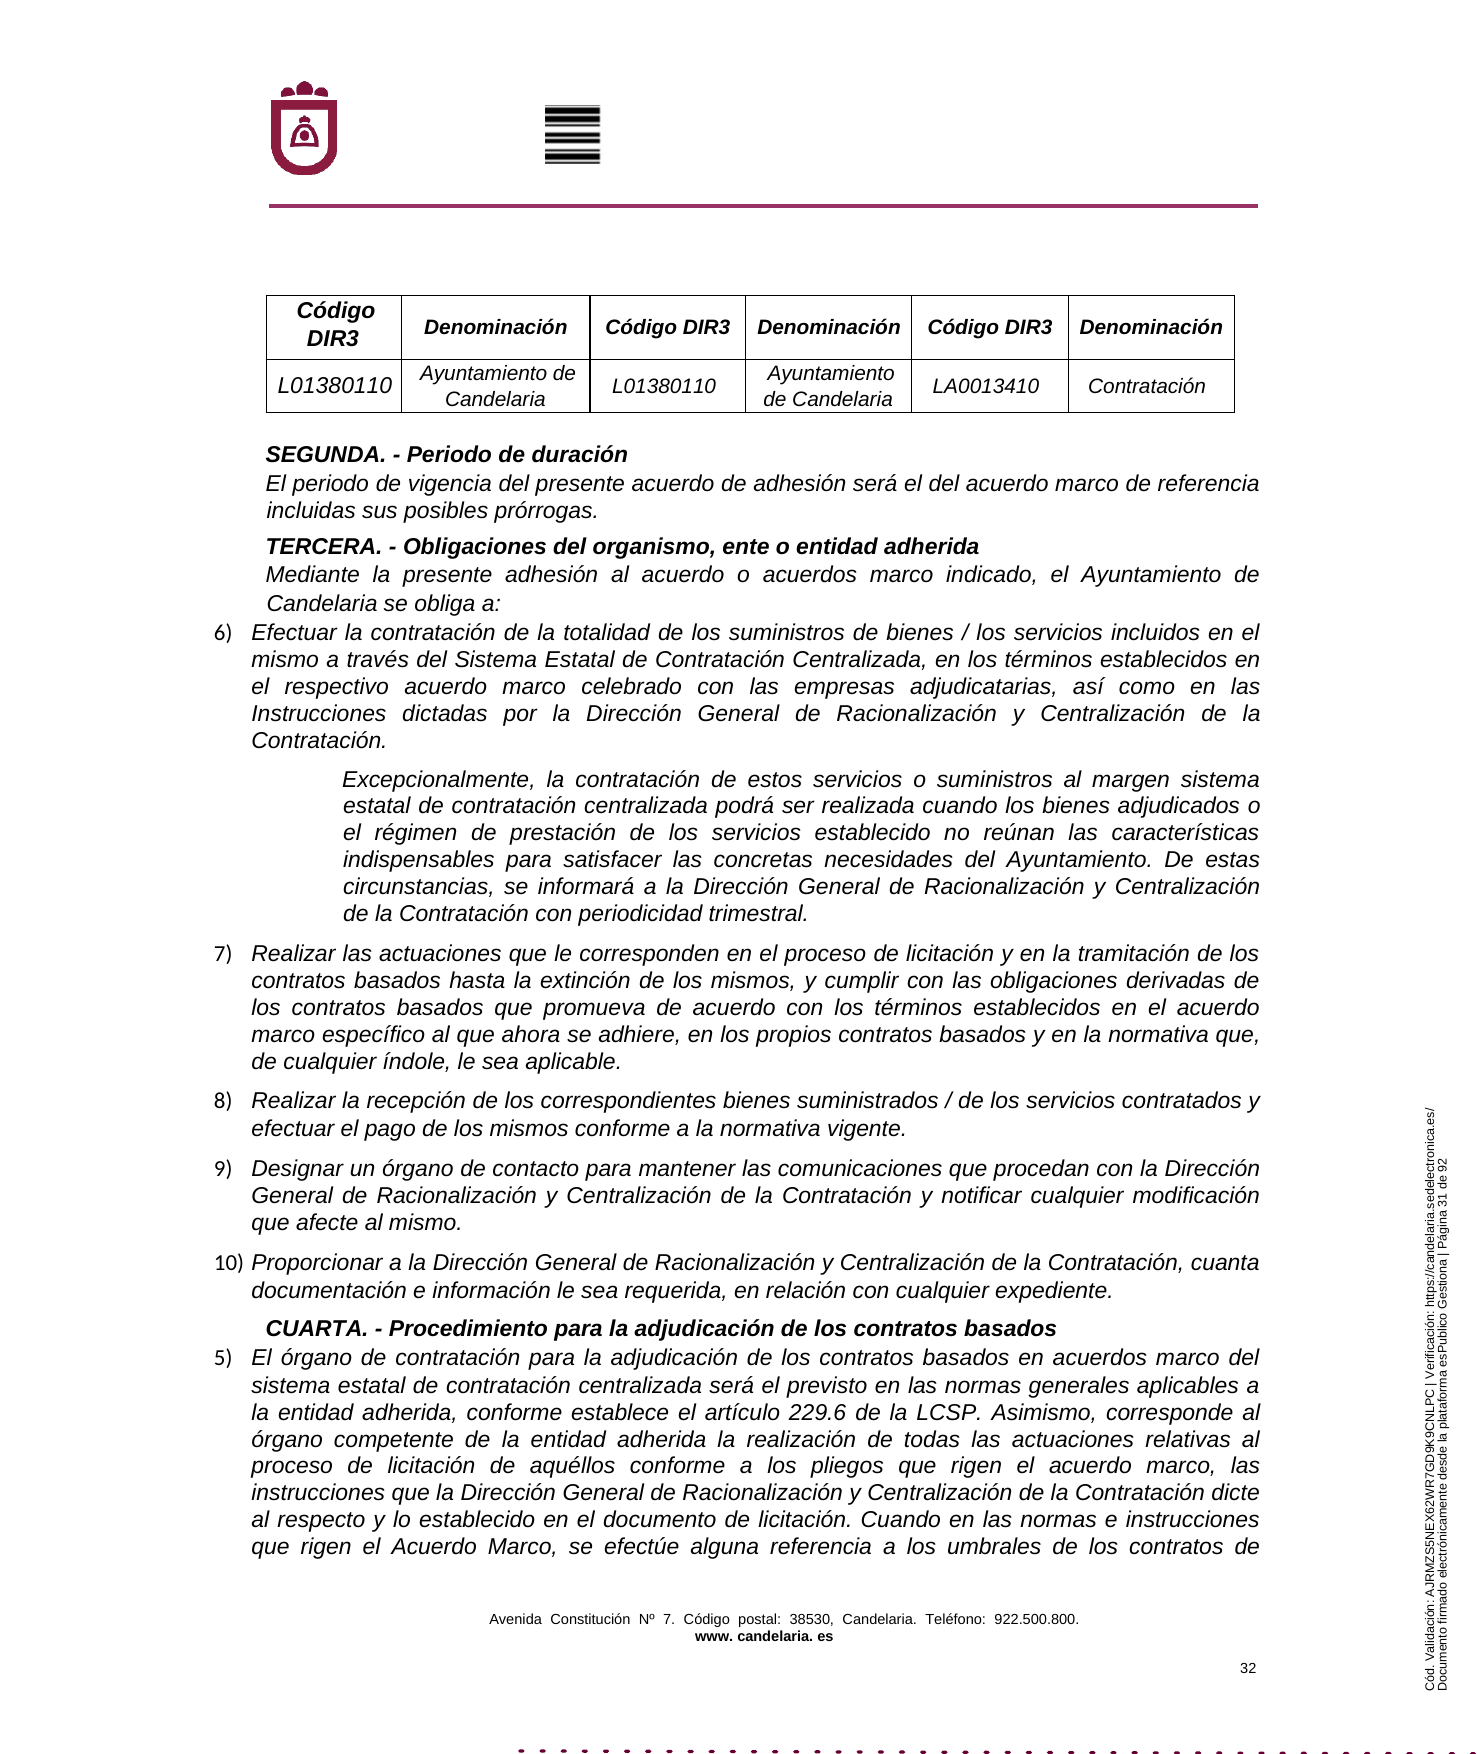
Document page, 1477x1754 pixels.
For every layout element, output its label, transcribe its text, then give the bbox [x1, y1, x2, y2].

table_cell Contratación [1069, 360, 1234, 412]
table_cell Denominación [402, 296, 589, 359]
table_cell Código DIR3 [912, 296, 1068, 359]
text Excepcionalmente, la contratación de estos servicios o suministros al margen sistema estatal de contratación centralizada podrá ser realizada cuando los bienes adjudicados o el régimen de prestación de los servicios establecido no reúnan las características indispensables para satisfacer las concretas necesidades del Ayuntamiento. De estas circunstancias, se informará a la Dirección General de Racionalización y Centralización de la Contratación con periodicidad trimestral. [342, 766, 1263, 926]
subtitle TERCERA. - Obligaciones del organismo, ente o entidad adherida [265, 533, 1268, 559]
table_cell L01380110 [267, 360, 401, 412]
text El periodo de vigencia del presente acuerdo de adhesión será el del acuerdo marco de referencia incluidas sus posibles prórrogas. [265, 470, 1263, 523]
list Proporcionar a la Dirección General de Racionalización y Centralización de la Contratación, cuanta documentación e información le sea requerida, en relación con cualquier expediente. [214, 1248, 1263, 1303]
table_cell Código DIR3 [591, 296, 745, 359]
list Designar un órgano de contacto para mantener las comunicaciones que procedan con la Dirección General de Racionalización y Centralización de la Contratación y notificar cualquier modificación que afecte al mismo. [214, 1154, 1263, 1236]
table_cell Ayuntamiento de Candelaria [746, 360, 911, 412]
list Efectuar la contratación de la totalidad de los suministros de bienes / los servicios incluidos en el mismo a través del Sistema Estatal de Contratación Centralizada, en los términos establecidos en el respectivo acuerdo marco celebrado con las empresas adjudicatarias, así como en las Instrucciones dictadas por la Dirección General de Racionalización y Centralización de la Contratación. [214, 618, 1263, 753]
table_cell L01380110 [591, 360, 745, 412]
list Realizar las actuaciones que le corresponden en el proceso de licitación y en la tramitación de los contratos basados hasta la extinción de los mismos, y cumplir con las obligaciones derivadas de los contratos basados que promueva de acuerdo con los términos establecidos en el acuerdo marco específico al que ahora se adhiere, en los propios contratos basados y en la normativa que, de cualquier índole, le sea aplicable. [214, 939, 1263, 1074]
text Mediante la presente adhesión al acuerdo o acuerdos marco indicado, el Ayuntamiento de Candelaria se obliga a: [265, 561, 1263, 617]
subtitle CUARTA. - Procedimiento para la adjudicación de los contratos basados [265, 1315, 1268, 1341]
table_cell Ayuntamiento de Candelaria [402, 360, 589, 412]
table_cell Denominación [746, 296, 911, 359]
subtitle SEGUNDA. - Periodo de duración [265, 441, 1268, 468]
list Realizar la recepción de los correspondientes bienes suministrados / de los servicios contratados y efectuar el pago de los mismos conforme a la normativa vigente. [214, 1087, 1263, 1142]
table_cell Código DIR3 [267, 296, 401, 359]
table_cell LA0013410 [912, 360, 1068, 412]
table_cell Denominación [1069, 296, 1234, 359]
list El órgano de contratación para la adjudicación de los contratos basados en acuerdos marco del sistema estatal de contratación centralizada será el previsto en las normas generales aplicables a la entidad adherida, conforme establece el artículo 229.6 de la LCSP. Asimismo, corresponde al órgano competente de la entidad adherida la realización de todas las actuaciones relativas al proceso de licitación de aquéllos conforme a los pliegos que rigen el acuerdo marco, las instrucciones que la Dirección General de Racionalización y Centralización de la Contratación dicte al respecto y lo establecido en el documento de licitación. Cuando en las normas e instrucciones que rigen el Acuerdo Marco, se efectúe alguna referencia a los umbrales de los contratos de [214, 1343, 1263, 1559]
